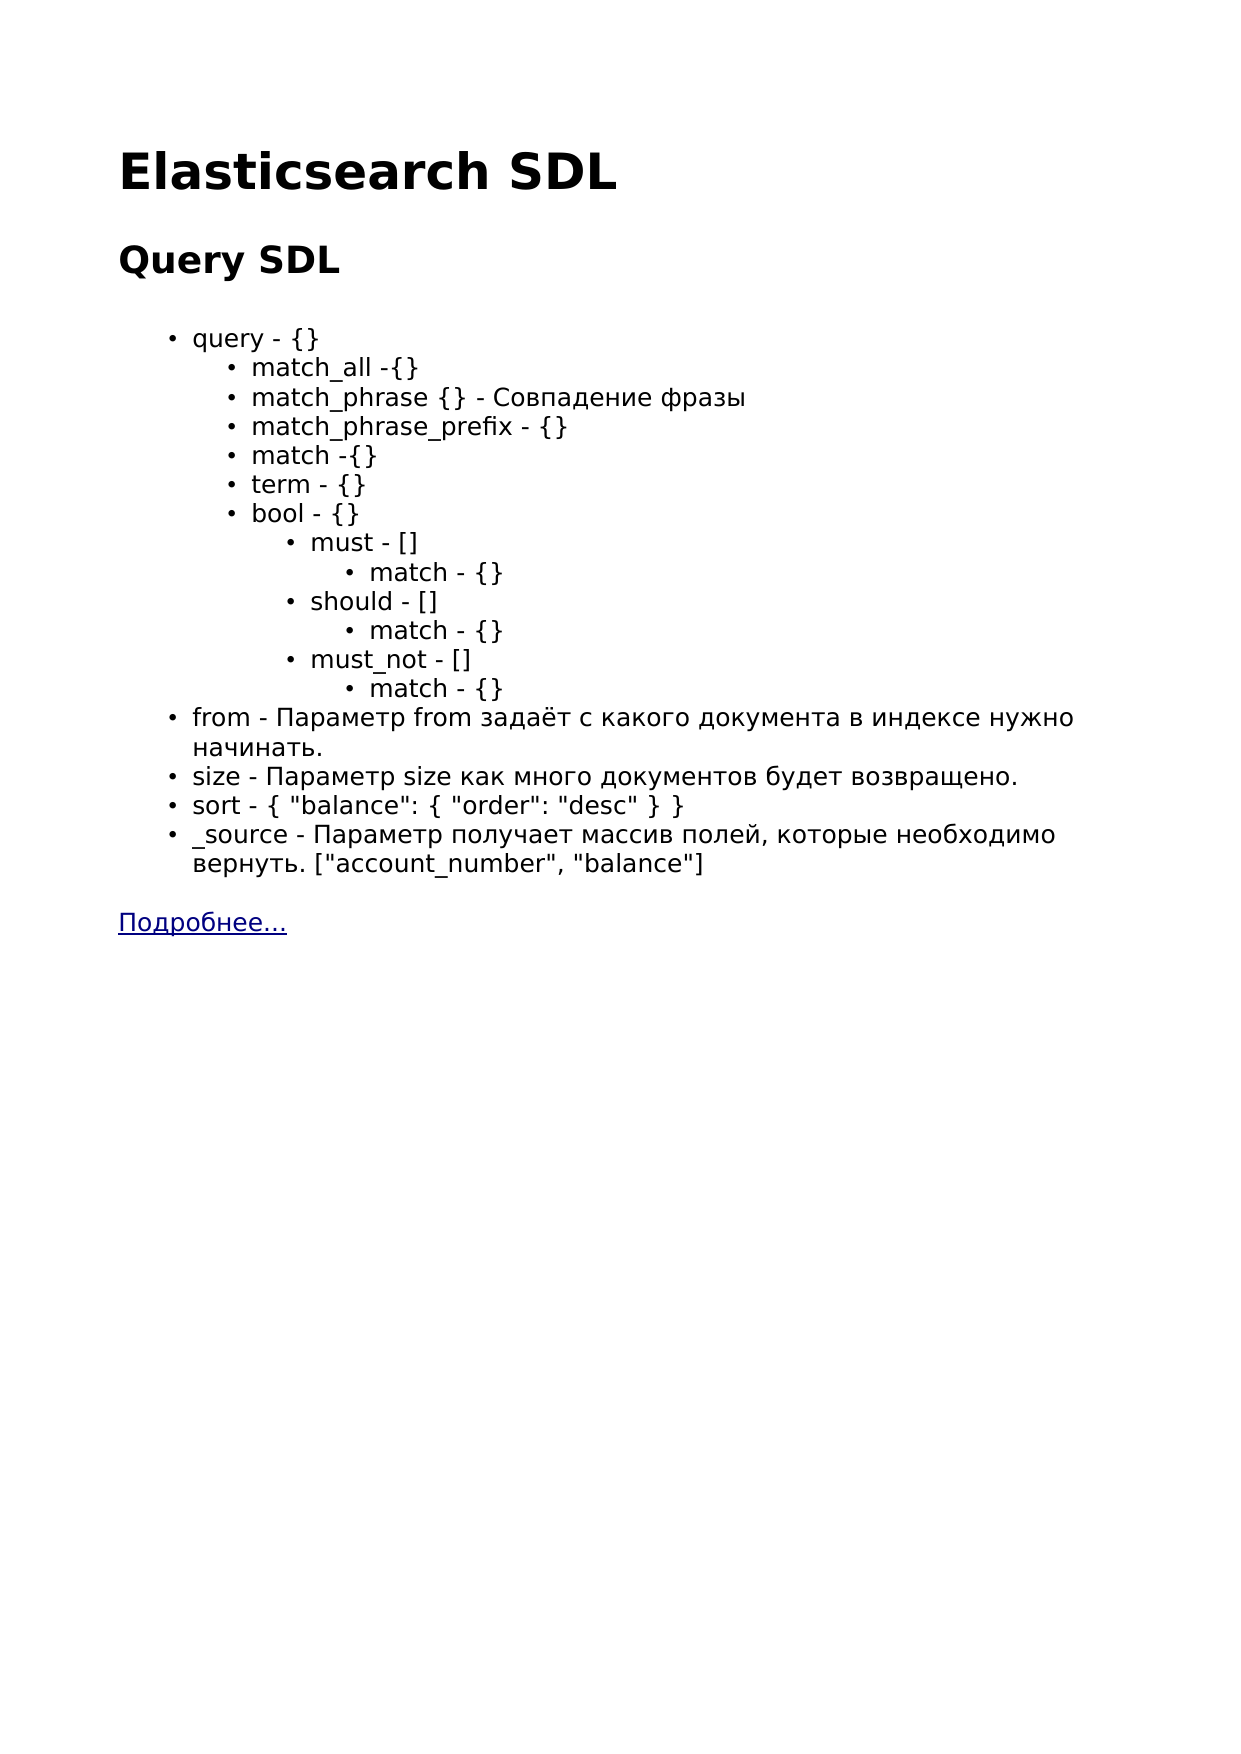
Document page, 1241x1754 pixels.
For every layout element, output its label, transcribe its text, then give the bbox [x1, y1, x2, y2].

list match - {} [354, 616, 1122, 645]
list should - [] [295, 587, 1122, 616]
list term - {} [236, 470, 1122, 499]
subtitle Query SDL [118, 239, 1122, 282]
list from - Параметр from задаёт с какого документа в индексе нужно начинать. [177, 704, 1122, 762]
list bool - {} [236, 499, 1122, 529]
subtitle Elasticsearch SDL [118, 143, 1122, 201]
list match_all -{} [236, 354, 1122, 383]
list match_phrase {} - Совпадение фразы [236, 383, 1122, 412]
list must - [] [295, 529, 1122, 558]
list match - {} [354, 558, 1122, 587]
list sort - { "balance": { "order": "desc" } } [177, 791, 1122, 820]
list match_phrase_prefix - {} [236, 412, 1122, 441]
list must_not - [] [295, 645, 1122, 674]
list match -{} [236, 441, 1122, 470]
list _source - Параметр получает массив полей, которые необходимо вернуть. ["account_number", "balance"] [177, 820, 1122, 879]
list size - Параметр size как много документов будет возвращено. [177, 762, 1122, 791]
list query - {} [177, 324, 1122, 354]
list match - {} [354, 674, 1122, 704]
text Подробнее... [118, 908, 1122, 937]
